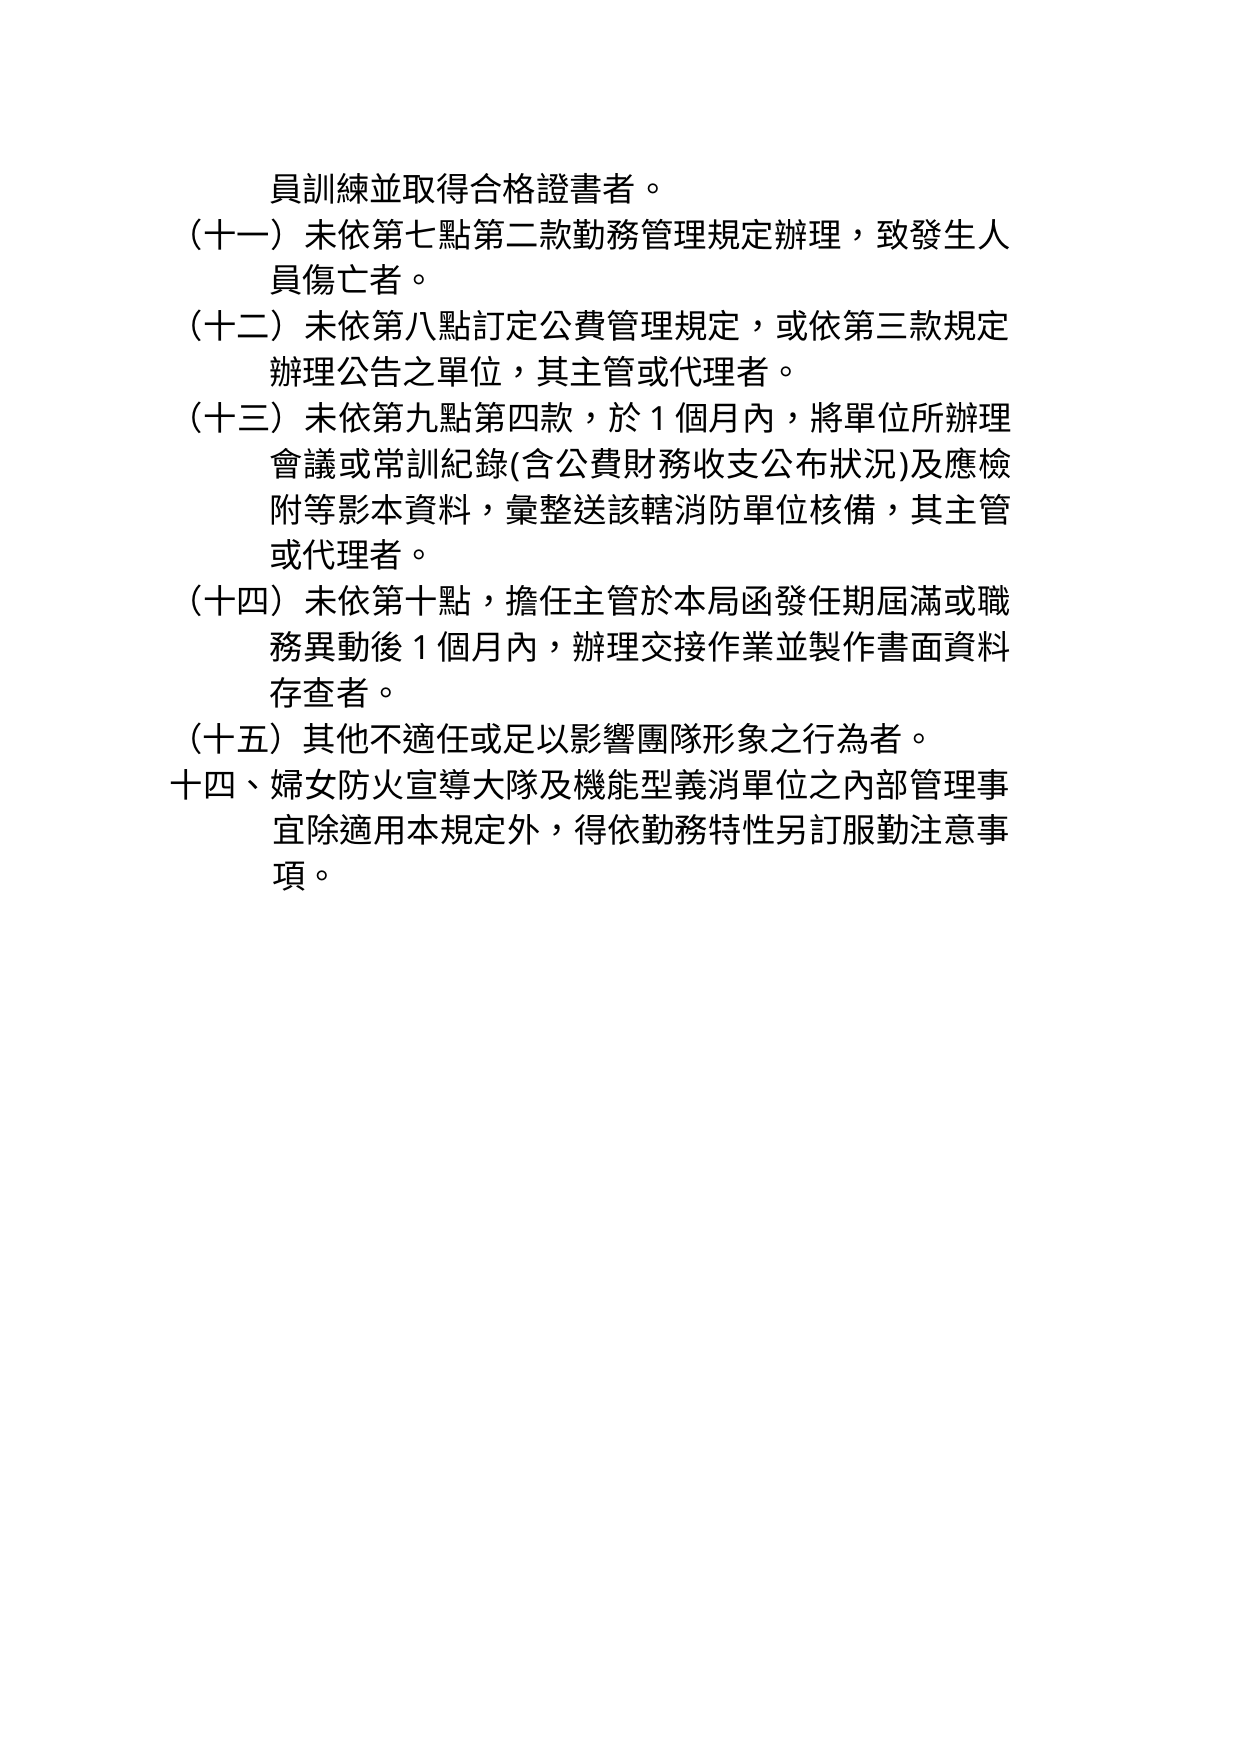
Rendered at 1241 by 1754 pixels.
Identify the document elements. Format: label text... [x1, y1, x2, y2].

table_cell 十四、婦女防火宣導大隊及機能型義消單位之內部管理事宜除適用本規定外，得依勤務特性另訂服勤注意事項。 [158, 760, 1023, 898]
table_cell 員訓練並取得合格證書者。 （十一）未依第七點第二款勤務管理規定辦理，致發生人員傷亡者。 （十二）未依第八點訂定公費管理規定，或依第三款規定辦理公告之單位，其主管或代理者。 （十三）未依第九點第四款，於1個月內，將單位所辦理會議或常訓紀錄(含公費財務收支公布狀況)及應檢附等影本資料，彙整送該轄消防單位核備，其主管或代理者。 （十四）未依第十點，擔任主管於本局函發任期屆滿或職務異動後1個月內，辦理交接作業並製作書面資料存查者。 （十五）其他不適任或足以影響團隊形象之行為者。 [158, 165, 1023, 760]
